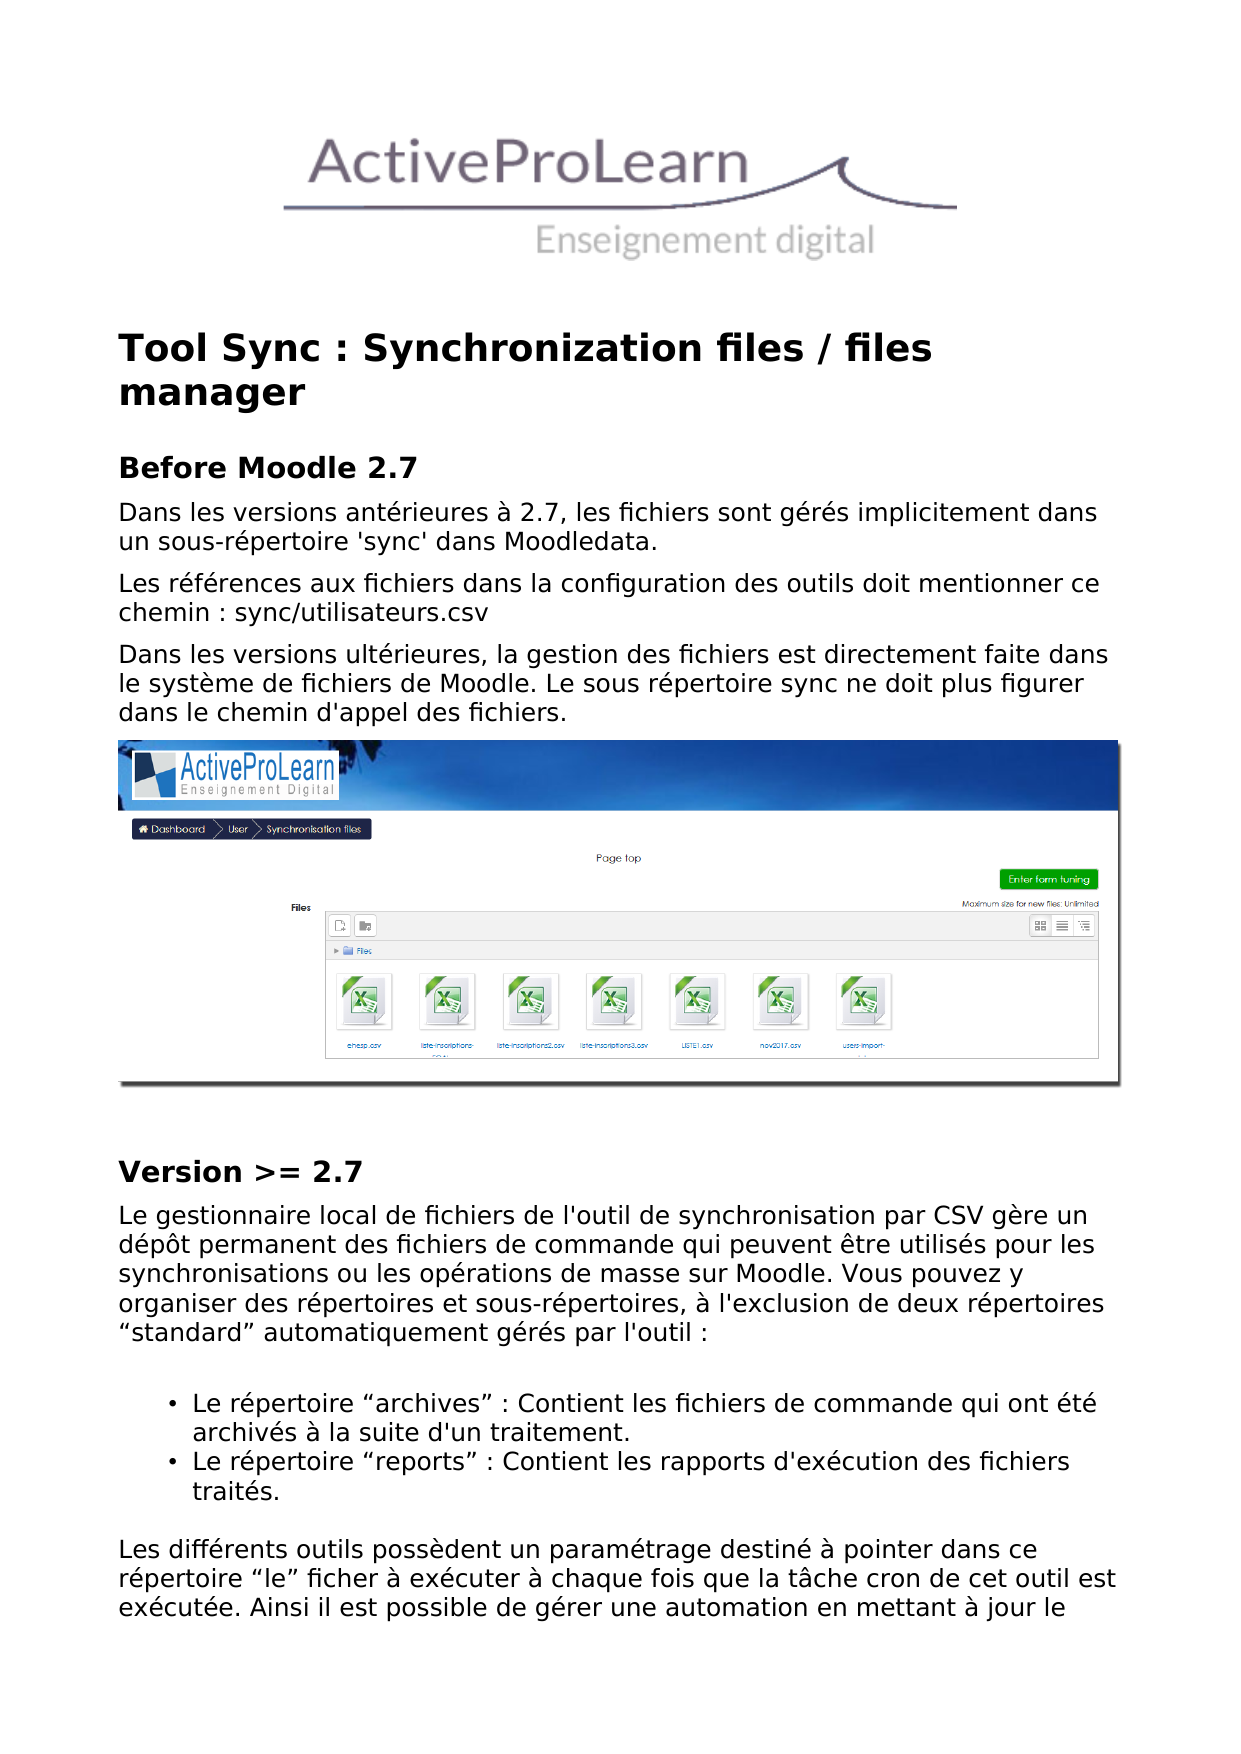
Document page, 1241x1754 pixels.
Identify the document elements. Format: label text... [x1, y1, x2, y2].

text Dans les versions antérieures à 2.7, les fichiers sont gérés implicitement dans un sous-répertoire 'sync' dans Moodledata. [118, 498, 1122, 557]
picture [118, 740, 1123, 1089]
text Les différents outils possèdent un paramétrage destiné à pointer dans ce répertoire “le” ficher à exécuter à chaque fois que la tâche cron de cet outil est exécutée. Ainsi il est possible de gérer une automation en mettant à jour le [118, 1535, 1122, 1623]
picture [283, 118, 957, 261]
text Dans les versions ultérieures, la gestion des fichiers est directement faite dans le système de fichiers de Moodle. Le sous répertoire sync ne doit plus figurer dans le chemin d'appel des fichiers. [118, 640, 1122, 727]
subtitle Version >= 2.7 [118, 1155, 1122, 1189]
list Le répertoire “archives” : Contient les fichiers de commande qui ont été archivés à la suite d'un traitement. [177, 1389, 1122, 1447]
subtitle Before Moodle 2.7 [118, 452, 1122, 486]
subtitle Tool Sync : Synchronization files / files manager [118, 327, 1122, 414]
text Les références aux fichiers dans la configuration des outils doit mentionner ce chemin : sync/utilisateurs.csv [118, 569, 1122, 627]
list Le répertoire “reports” : Contient les rapports d'exécution des fichiers traités. [177, 1447, 1122, 1506]
text Le gestionnaire local de fichiers de l'outil de synchronisation par CSV gère un dépôt permanent des fichiers de commande qui peuvent être utilisés pour les synchronisations ou les opérations de masse sur Moodle. Vous pouvez y organiser des répertoires et sous-répertoires, à l'exclusion de deux répertoires “standard” automatiquement gérés par l'outil : [118, 1201, 1122, 1347]
